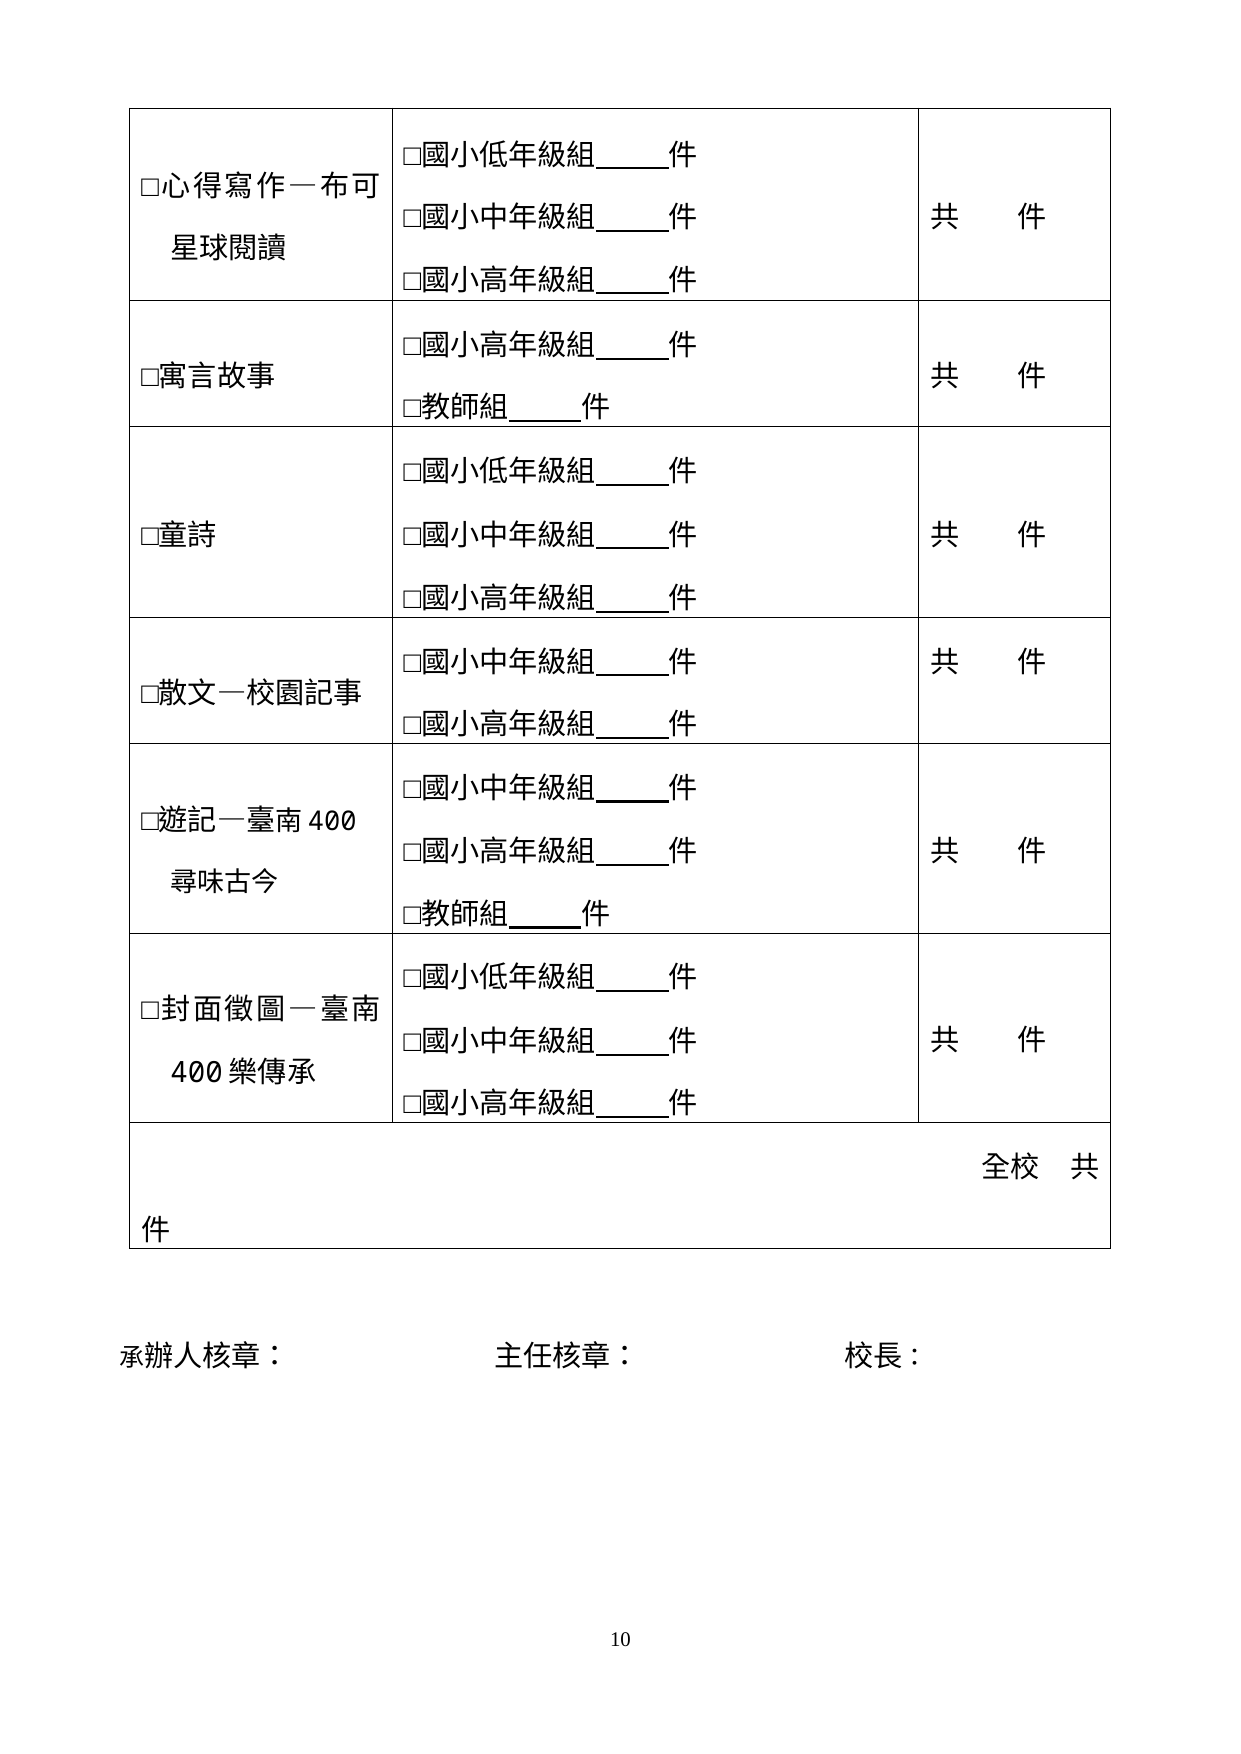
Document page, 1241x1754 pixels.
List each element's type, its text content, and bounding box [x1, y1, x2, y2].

table_cell □國小高年級組 件 [393, 553, 918, 617]
table_cell □心得寫作—布可星球閱讀 [130, 109, 392, 300]
table_cell 共 件 [919, 301, 1110, 426]
text 承辦人核章： 主任核章： 校長： [74, 1312, 1167, 1374]
table_cell □封面徵圖—臺南400樂傳承 [130, 934, 392, 1122]
table_cell 共 件 [919, 618, 1110, 743]
table_cell 共 件 [919, 427, 1110, 617]
table_cell □國小中年級組 件 □國小高年級組 件 [393, 618, 918, 743]
table_cell □國小中年級組 件 □國小高年級組 件 [393, 996, 918, 1122]
table_cell □國小低年級組 件 [393, 934, 918, 996]
table_cell 共 件 [919, 109, 1110, 300]
table_cell □國小高年級組 件 □教師組 件 [393, 806, 918, 932]
table_cell □散文—校園記事 [130, 618, 392, 743]
table_cell □國小中年級組 件 [393, 744, 918, 806]
table_cell □遊記—臺南400尋味古今 [130, 744, 392, 932]
table_cell 全校 共 件 [130, 1123, 1110, 1248]
table_cell 共 件 [919, 934, 1110, 1122]
table_cell □寓言故事 [130, 301, 392, 426]
table_cell □國小低年級組 件 [393, 427, 918, 490]
table_cell □國小低年級組 件 □國小中年級組 件 □國小高年級組 件 [393, 109, 918, 300]
table_cell 共 件 [919, 744, 1110, 932]
table_cell □國小高年級組 件 □教師組 件 [393, 301, 918, 426]
table_cell □國小中年級組 件 [393, 490, 918, 553]
table_cell □童詩 [130, 427, 392, 617]
